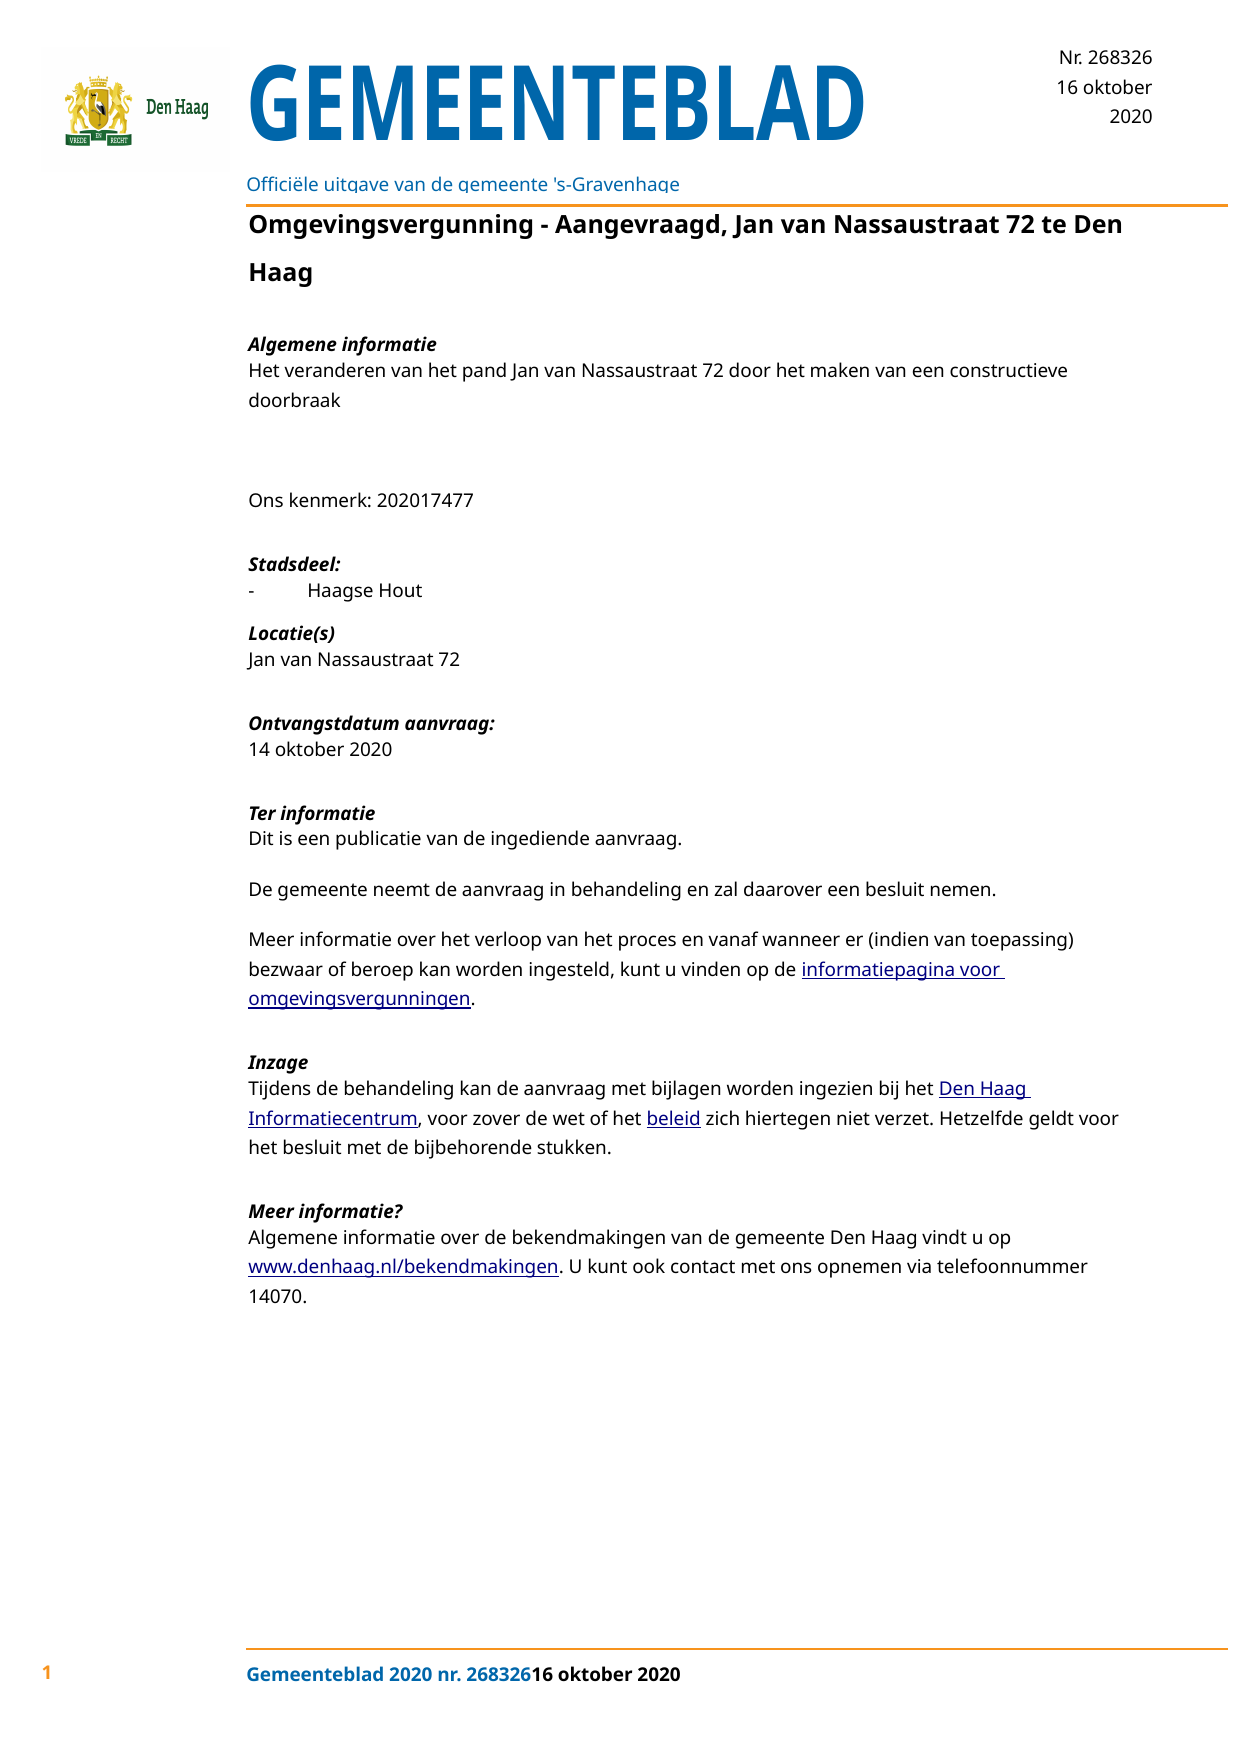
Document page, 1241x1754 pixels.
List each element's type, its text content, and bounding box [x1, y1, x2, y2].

text Inzage [248, 1049, 1152, 1075]
text Locatie(s) [248, 620, 1152, 646]
text De gemeente neemt de aanvraag in behandeling en zal daarover een besluit nemen. [248, 876, 1152, 902]
text Jan van Nassaustraat 72 [248, 646, 1152, 672]
text 14 oktober 2020 [248, 736, 1152, 762]
text Ons kenmerk: 202017477 [248, 488, 1152, 513]
text Ontvangstdatum aanvraag: [248, 710, 1152, 736]
text Stadsdeel: [248, 552, 1152, 577]
text Het veranderen van het pand Jan van Nassaustraat 72 door het maken van een constructieve doorbraak [248, 357, 1152, 412]
text Meer informatie over het verloop van het proces en vanaf wanneer er (indien van toepassing) bezwaar of beroep kan worden ingesteld, kunt u vinden op de informatiepagina voor omgevingsvergunningen. [248, 926, 1152, 1011]
list Haagse Hout [248, 577, 1152, 603]
picture [41, 47, 231, 172]
text Algemene informatie [248, 331, 1152, 357]
text Omgevingsvergunning - Aangevraagd, Jan van Nassaustraat 72 te Den Haag [248, 207, 1152, 288]
text Ter informatie [248, 800, 1152, 826]
text Algemene informatie over de bekendmakingen van de gemeente Den Haag vindt u op www.denhaag.nl/bekendmakingen. U kunt ook contact met ons opnemen via telefoonnummer 14070. [248, 1224, 1152, 1309]
text Tijdens de behandeling kan de aanvraag met bijlagen worden ingezien bij het Den Haag Informatiecentrum, voor zover de wet of het beleid zich hiertegen niet verzet. Hetzelfde geldt voor het besluit met de bijbehorende stukken. [248, 1075, 1152, 1160]
text Dit is een publicatie van de ingediende aanvraag. [248, 826, 1152, 851]
text Meer informatie? [248, 1198, 1152, 1224]
